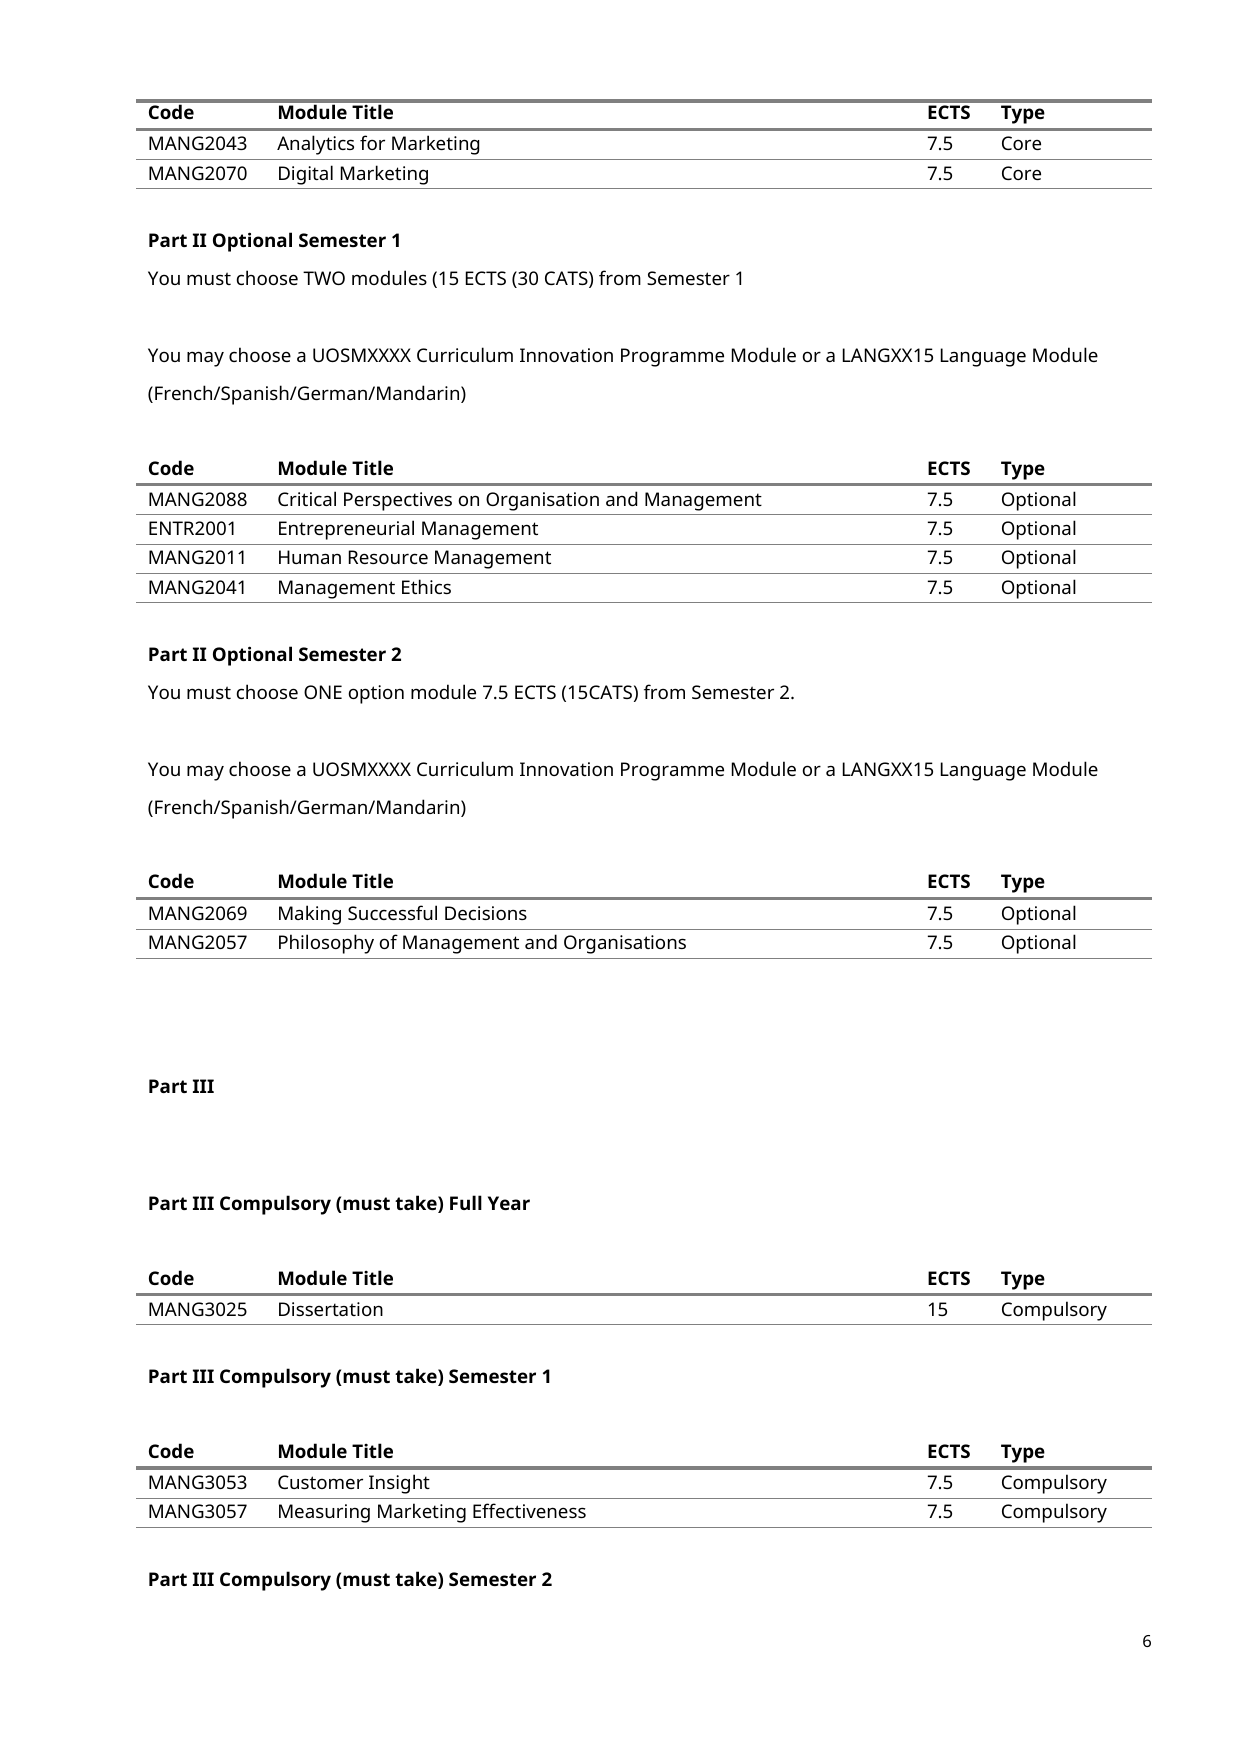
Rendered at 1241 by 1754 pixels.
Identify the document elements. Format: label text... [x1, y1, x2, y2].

table_cell Type [989, 1438, 1152, 1466]
table_cell Part II Optional Semester 2 You must choose ONE option module 7.5 ECTS (15CATS) from Semester 2. You may choose a UOSMXXXX Curriculum Innovation Programme Module or a LANGXX15 Language Module (French/Spanish/German/Mandarin) [136, 603, 1152, 869]
table_cell Module Title [266, 1438, 916, 1466]
table_cell Digital Marketing [266, 160, 916, 188]
table_cell Part II Optional Semester 1 You must choose TWO modules (15 ECTS (30 CATS) from Semester 1 You may choose a UOSMXXXX Curriculum Innovation Programme Module or a LANGXX15 Language Module (French/Spanish/German/Mandarin) [136, 189, 1152, 455]
table_cell ECTS [916, 1265, 989, 1293]
table_cell Part III Compulsory (must take) Semester 1 [136, 1325, 1152, 1438]
table_cell Dissertation [266, 1296, 916, 1324]
table_cell Critical Perspectives on Organisation and Management [266, 486, 916, 514]
table_cell Measuring Marketing Effectiveness [266, 1499, 916, 1527]
table_cell MANG2043 [136, 131, 266, 159]
table_cell MANG2069 [136, 900, 266, 928]
table_cell 7.5 [916, 1470, 989, 1498]
table_cell Part III [136, 959, 1152, 1152]
table_cell Optional [989, 930, 1152, 958]
table_cell Part III Compulsory (must take) Full Year [136, 1152, 1152, 1265]
table_cell ENTR2001 [136, 515, 266, 544]
table_cell 7.5 [916, 131, 989, 159]
table_cell Analytics for Marketing [266, 131, 916, 159]
table_cell Customer Insight [266, 1470, 916, 1498]
table_cell Human Resource Management [266, 545, 916, 573]
table_cell Optional [989, 574, 1152, 602]
table_cell MANG2057 [136, 930, 266, 958]
table_cell 7.5 [916, 930, 989, 958]
table_cell Making Successful Decisions [266, 900, 916, 928]
table_cell Type [989, 455, 1152, 483]
table_cell 7.5 [916, 574, 989, 602]
table_cell ECTS [916, 869, 989, 897]
table_cell Optional [989, 545, 1152, 573]
table_cell MANG3057 [136, 1499, 266, 1527]
table_cell Entrepreneurial Management [266, 515, 916, 544]
table_cell ECTS [916, 103, 989, 127]
table_cell Optional [989, 515, 1152, 544]
table_cell Type [989, 103, 1152, 127]
table_cell Code [136, 1265, 266, 1293]
table_cell MANG3053 [136, 1470, 266, 1498]
table_cell 7.5 [916, 545, 989, 573]
table_cell 7.5 [916, 160, 989, 188]
table_cell Compulsory [989, 1296, 1152, 1324]
table_cell Module Title [266, 1265, 916, 1293]
table_cell 7.5 [916, 515, 989, 544]
table_cell Core [989, 160, 1152, 188]
table_cell Type [989, 1265, 1152, 1293]
table_cell 7.5 [916, 1499, 989, 1527]
table_cell ECTS [916, 455, 989, 483]
table_cell Module Title [266, 869, 916, 897]
table_cell 7.5 [916, 486, 989, 514]
table_cell MANG2070 [136, 160, 266, 188]
table_cell Optional [989, 900, 1152, 928]
table_cell Philosophy of Management and Organisations [266, 930, 916, 958]
table_cell Management Ethics [266, 574, 916, 602]
table_cell Part III Compulsory (must take) Semester 2 [136, 1528, 1152, 1602]
table_cell Type [989, 869, 1152, 897]
table_cell Compulsory [989, 1470, 1152, 1498]
table_cell Code [136, 103, 266, 127]
table_cell Code [136, 455, 266, 483]
table_cell MANG2088 [136, 486, 266, 514]
table_cell MANG2041 [136, 574, 266, 602]
table_cell Core [989, 131, 1152, 159]
table_cell Compulsory [989, 1499, 1152, 1527]
table_cell 7.5 [916, 900, 989, 928]
table_cell MANG3025 [136, 1296, 266, 1324]
table_cell ECTS [916, 1438, 989, 1466]
table_cell MANG2011 [136, 545, 266, 573]
table_cell 15 [916, 1296, 989, 1324]
table_cell Module Title [266, 455, 916, 483]
table_cell Optional [989, 486, 1152, 514]
table_cell Code [136, 1438, 266, 1466]
table_cell Code [136, 869, 266, 897]
table_cell Module Title [266, 103, 916, 127]
